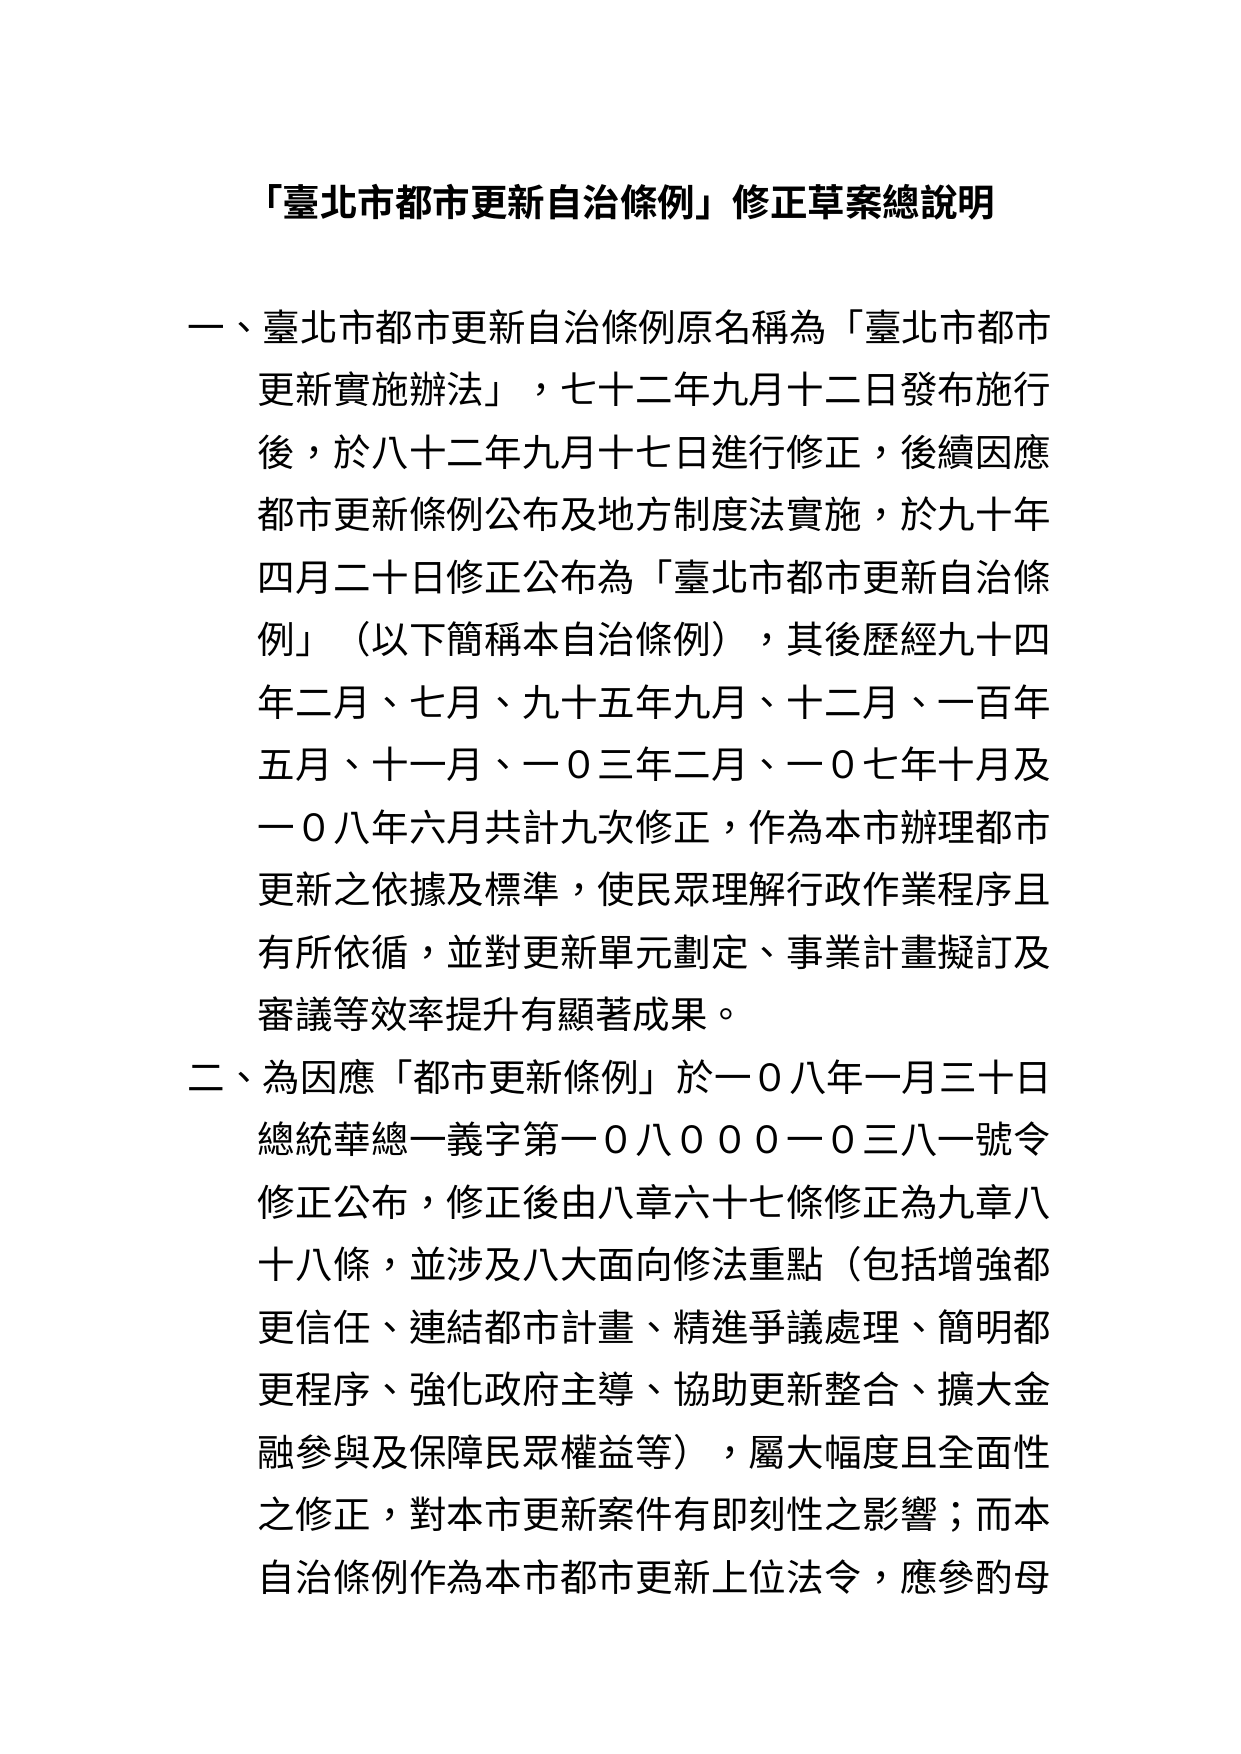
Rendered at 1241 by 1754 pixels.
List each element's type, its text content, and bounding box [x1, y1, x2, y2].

text 一、臺北市都市更新自治條例原名稱為「臺北市都市更新實施辦法」，七十二年九月十二日發布施行後，於八十二年九月十七日進行修正，後續因應都市更新條例公布及地方制度法實施，於九十年四月二十日修正公布為「臺北市都市更新自治條例」（以下簡稱本自治條例），其後歷經九十四年二月、七月、九十五年九月、十二月、一百年五月、十一月、一０三年二月、一０七年十月及一０八年六月共計九次修正，作為本市辦理都市更新之依據及標準，使民眾理解行政作業程序且有所依循，並對更新單元劃定、事業計畫擬訂及審議等效率提升有顯著成果。 [187, 283, 1053, 1033]
text 二、為因應「都市更新條例」於一０八年一月三十日總統華總一義字第一０八０００一０三八一號令修正公布，修正後由八章六十七條修正為九章八十八條，並涉及八大面向修法重點（包括增強都更信任、連結都市計畫、精進爭議處理、簡明都更程序、強化政府主導、協助更新整合、擴大金融參與及保障民眾權益等），屬大幅度且全面性之修正，對本市更新案件有即刻性之影響；而本自治條例作為本市都市更新上位法令，應參酌母 [187, 1033, 1053, 1596]
text 「臺北市都市更新自治條例」修正草案總說明 [187, 158, 1053, 221]
